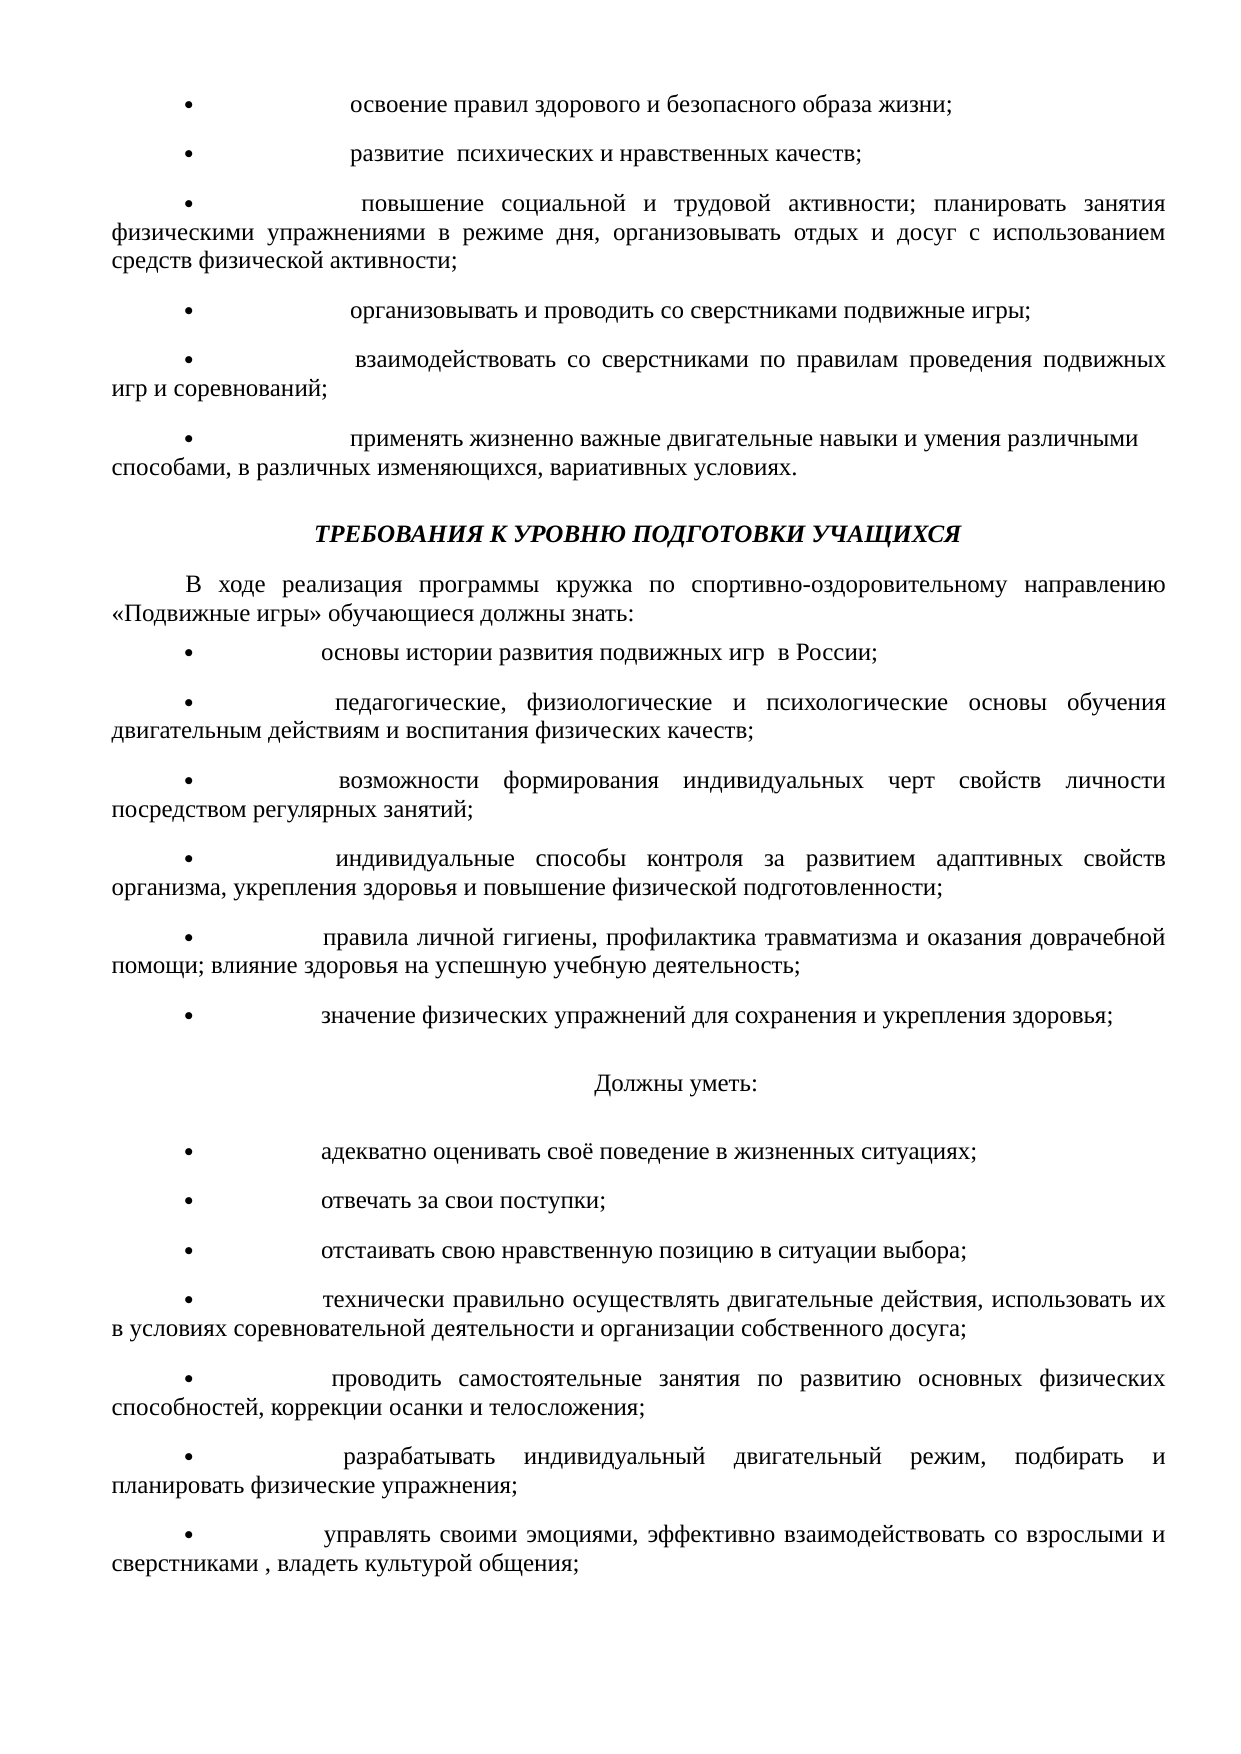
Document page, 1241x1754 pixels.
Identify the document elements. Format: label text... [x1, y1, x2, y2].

list освоение правил здорового и безопасного образа жизни; [111, 89, 1167, 117]
list отстаивать свою нравственную позицию в ситуации выбора; [111, 1235, 1167, 1264]
text Должны уметь: [111, 1068, 1167, 1125]
list проводить самостоятельные занятия по развитию основных физических способностей, коррекции осанки и телосложения; [111, 1363, 1167, 1420]
list педагогические, физиологические и психологические основы обучения двигательным действиям и воспитания физических качеств; [111, 687, 1167, 744]
list отвечать за свои поступки; [111, 1185, 1167, 1214]
text ТРЕБОВАНИЯ К УРОВНЮ ПОДГОТОВКИ УЧАЩИХСЯ [111, 519, 1167, 548]
list правила личной гигиены, профилактика травматизма и оказания доврачебной помощи; влияние здоровья на успешную учебную деятельность; [111, 922, 1167, 979]
list развитие психических и нравственных качеств; [111, 138, 1167, 167]
list повышение социальной и трудовой активности; планировать занятия физическими упражнениями в режиме дня, организовывать отдых и досуг с использованием средств физической активности; [111, 188, 1167, 274]
list организовывать и проводить со сверстниками подвижные игры; [111, 295, 1167, 324]
list индивидуальные способы контроля за развитием адаптивных свойств организма, укрепления здоровья и повышение физической подготовленности; [111, 843, 1167, 901]
list адекватно оценивать своё поведение в жизненных ситуациях; [111, 1136, 1167, 1164]
list управлять своими эмоциями, эффективно взаимодействовать со взрослыми и сверстниками , владеть культурой общения; [111, 1519, 1167, 1577]
list применять жизненно важные двигательные навыки и умения различными способами, в различных изменяющихся, вариативных условиях. [111, 423, 1167, 509]
list технически правильно осуществлять двигательные действия, использовать их в условиях соревновательной деятельности и организации собственного досуга; [111, 1284, 1167, 1342]
list взаимодействовать со сверстниками по правилам проведения подвижных игр и соревнований; [111, 344, 1167, 402]
list возможности формирования индивидуальных черт свойств личности посредством регулярных занятий; [111, 765, 1167, 822]
list разрабатывать индивидуальный двигательный режим, подбирать и планировать физические упражнения; [111, 1441, 1167, 1499]
text В ходе реализация программы кружка по спортивно-оздоровительному направлению «Подвижные игры» обучающиеся должны знать: [111, 569, 1167, 627]
list значение физических упражнений для сохранения и укрепления здоровья; [111, 1000, 1167, 1029]
list основы истории развития подвижных игр в России; [111, 637, 1167, 666]
